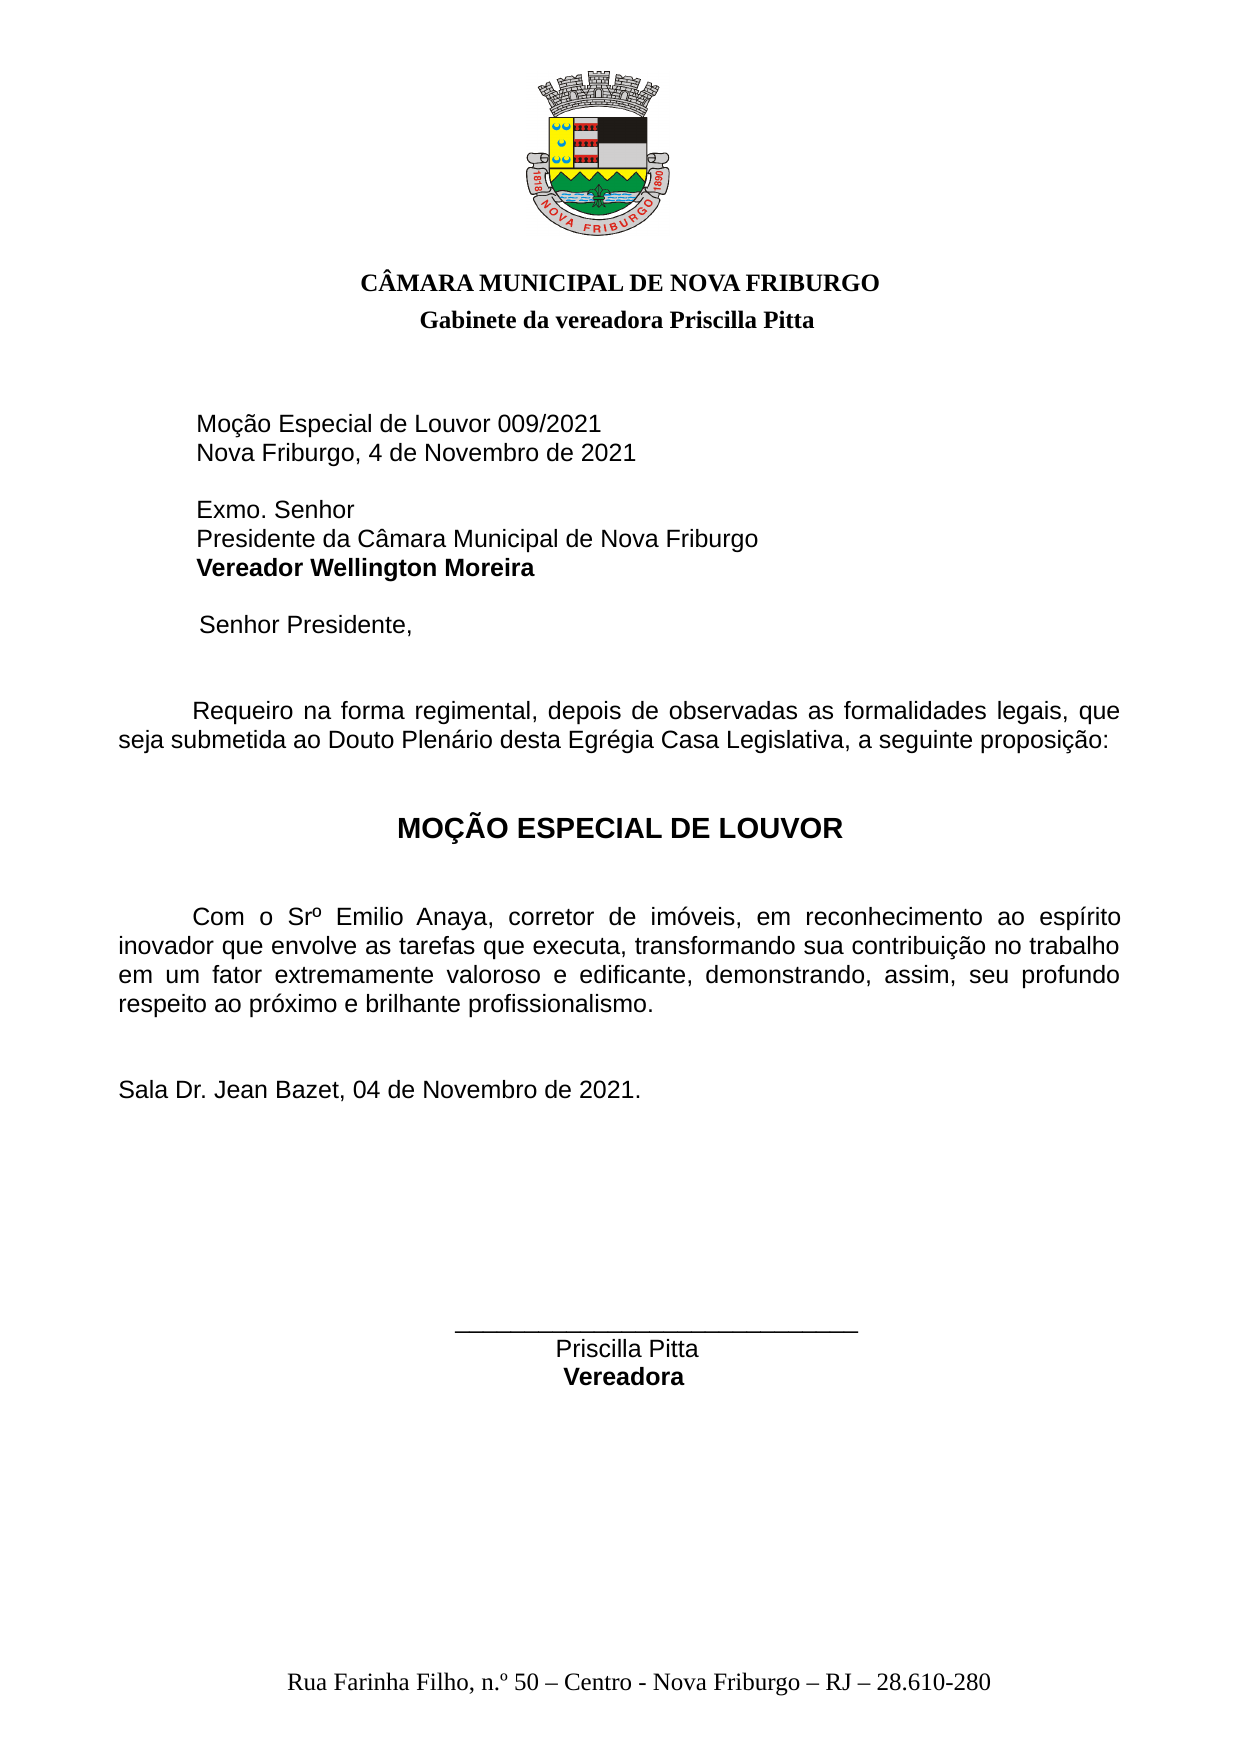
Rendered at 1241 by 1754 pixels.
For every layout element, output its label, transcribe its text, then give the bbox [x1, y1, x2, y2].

text CÂMARA MUNICIPAL DE NOVA FRIBURGO [118, 268, 1122, 297]
text Moção Especial de Louvor 009/2021 [196, 409, 1122, 438]
text Requeiro na forma regimental, depois de observadas as formalidades legais, que seja submetida ao Douto Plenário desta Egrégia Casa Legislativa, a seguinte proposição: [118, 696, 1122, 754]
text _____________________________ [192, 1305, 1122, 1334]
text Nova Friburgo, 4 de Novembro de 2021 [196, 438, 1122, 466]
text Gabinete da vereadora Priscilla Pitta [118, 306, 1122, 334]
text MOÇÃO ESPECIAL DE LOUVOR [118, 811, 1122, 845]
text Vereador Wellington Moreira [196, 553, 1122, 581]
text Com o Srº Emilio Anaya, corretor de imóveis, em reconhecimento ao espírito inovador que envolve as tarefas que executa, transformando sua contribuição no trabalho em um fator extremamente valoroso e edificante, demonstrando, assim, seu profundo respeito ao próximo e brilhante profissionalismo. [118, 902, 1122, 1017]
text Priscilla Pitta [118, 1334, 1122, 1362]
text Presidente da Câmara Municipal de Nova Friburgo [196, 524, 1122, 553]
text Exmo. Senhor [196, 495, 1122, 524]
text Sala Dr. Jean Bazet, 04 de Novembro de 2021. [118, 1075, 1122, 1104]
text Vereadora [118, 1362, 1122, 1391]
text Senhor Presidente, [118, 610, 1122, 639]
